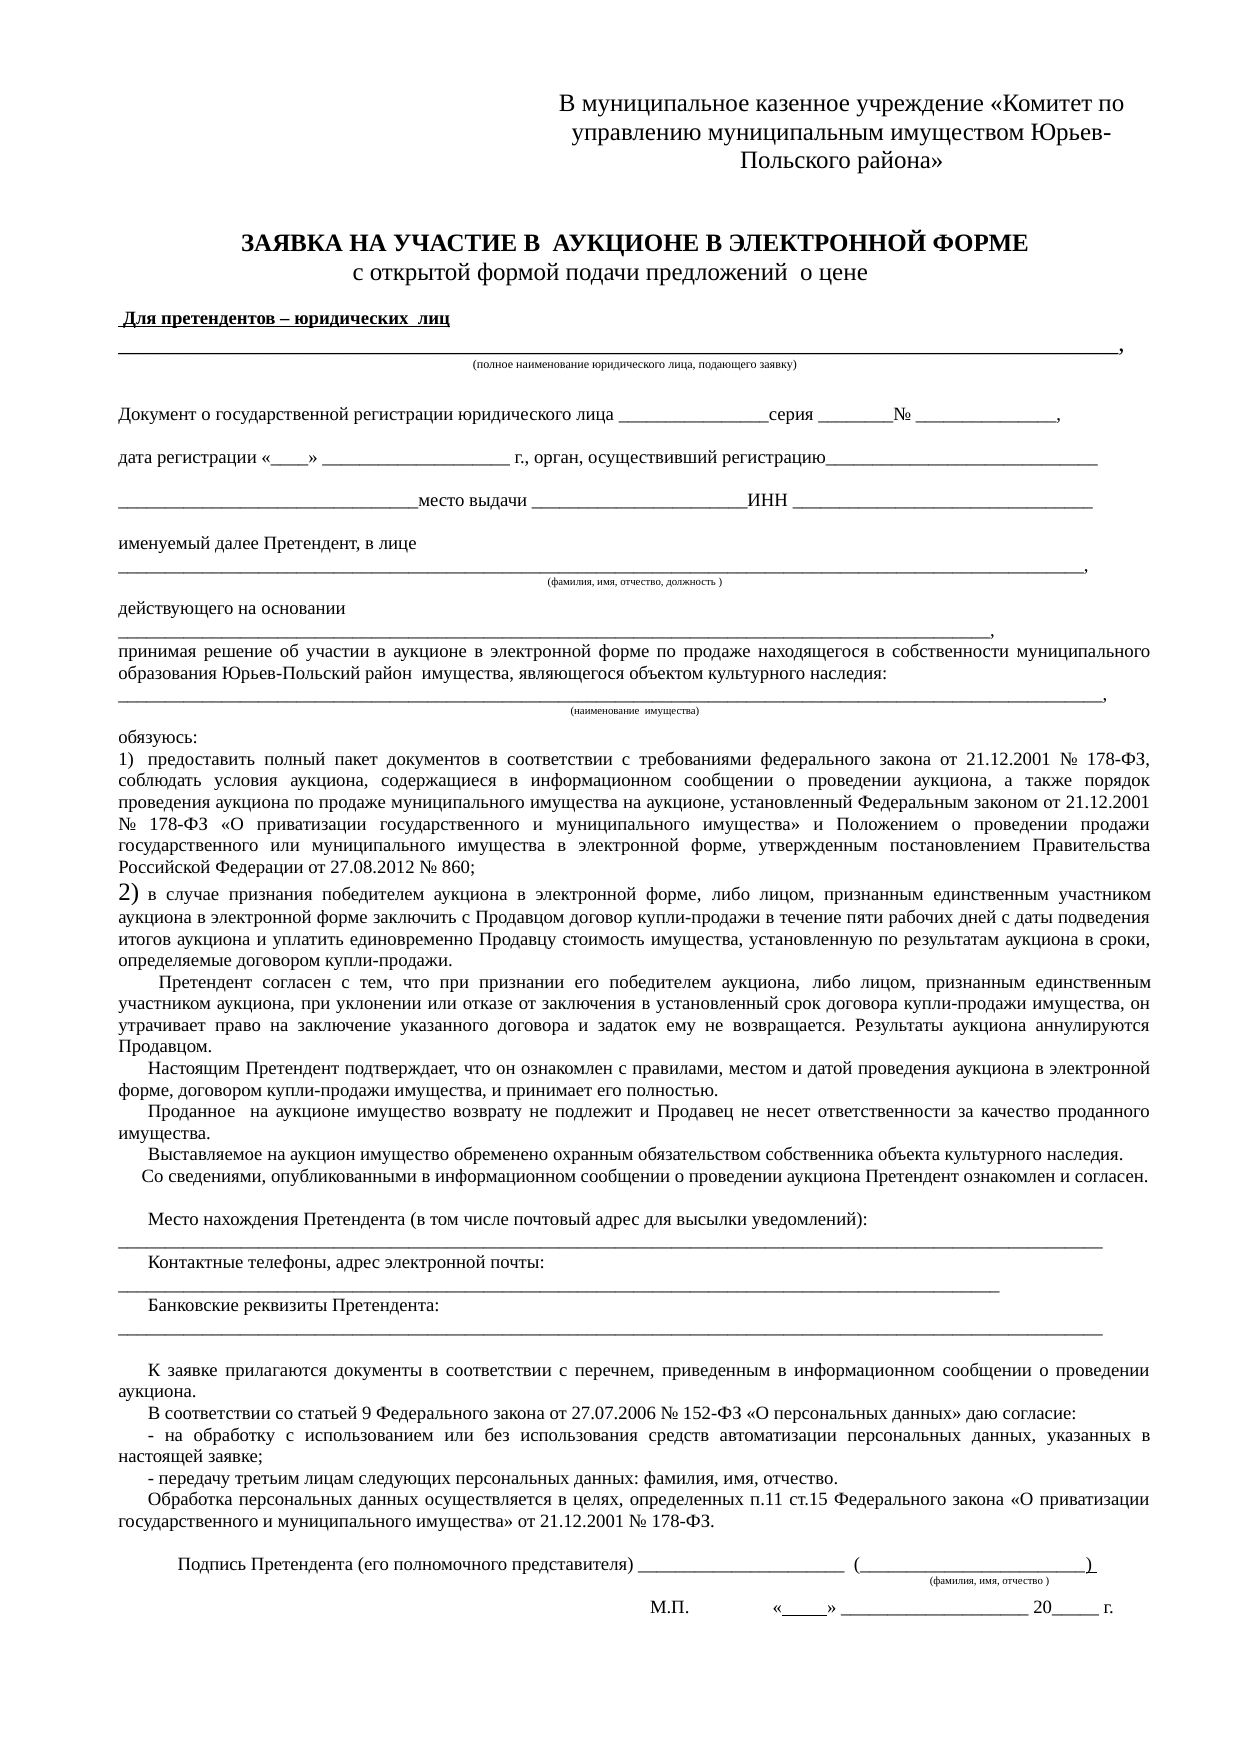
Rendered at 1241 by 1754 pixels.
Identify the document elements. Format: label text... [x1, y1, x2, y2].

text - передачу третьим лицам следующих персональных данных: фамилия, имя, отчество. [118, 1467, 1152, 1488]
text Документ о государственной регистрации юридического лица ________________серия ________№ _______________, [118, 403, 1152, 424]
text с открытой формой подачи предложений о цене [118, 257, 1152, 285]
subtitle ЗАЯВКА НА УЧАСТИЕ В АУКЦИОНЕ В ЭЛЕКТРОННОЙ ФОРМЕ [118, 228, 1152, 257]
text ________________________________________________________________________________, [118, 328, 1152, 357]
text Контактные телефоны, адрес электронной почты: ______________________________________________________________________________________________ [118, 1251, 1152, 1294]
text именуемый далее Претендент, в лице _______________________________________________________________________________________________________, [118, 532, 1152, 575]
text действующего на основании _____________________________________________________________________________________________, [118, 597, 1152, 640]
text К заявке прилагаются документы в соответствии с перечнем, приведенным в информационном сообщении о проведении аукциона. [118, 1359, 1152, 1402]
text дата регистрации «____» ____________________ г., орган, осуществивший регистрацию_____________________________ [118, 446, 1152, 467]
list в случае признания победителем аукциона в электронной форме, либо лицом, признанным единственным участником аукциона в электронной форме заключить с Продавцом договор купли-продажи в течение пяти рабочих дней с даты подведения итогов аукциона и уплатить единовременно Продавцу стоимость имущества, установленную по результатам аукциона в сроки, определяемые договором купли-продажи. [118, 877, 1152, 971]
text Настоящим Претендент подтверждает, что он ознакомлен с правилами, местом и датой проведения аукциона в электронной форме, договором купли-продажи имущества, и принимает его полностью. [118, 1057, 1152, 1100]
text (фамилия, имя, отчество ) [768, 1574, 1152, 1596]
list Претендент согласен с тем, что при признании его победителем аукциона, либо лицом, признанным единственным участником аукциона, при уклонении или отказе от заключения в установленный срок договора купли-продажи имущества, он утрачивает право на заключение указанного договора и задаток ему не возвращается. Результаты аукциона аннулируются Продавцом. [118, 971, 1152, 1057]
text Банковские реквизиты Претендента: [118, 1294, 1152, 1316]
text обязуюсь: [118, 726, 1152, 748]
text Место нахождения Претендента (в том числе почтовый адрес для высылки уведомлений): [118, 1208, 1152, 1229]
text Обработка персональных данных осуществляется в целях, определенных п.11 ст.15 Федерального закона «О приватизации государственного и муниципального имущества» от 21.12.2001 № 178-ФЗ. [118, 1488, 1152, 1531]
text _________________________________________________________________________________________________________ [118, 1316, 1152, 1337]
text В муниципальное казенное учреждение «Комитет по управлению муниципальным имуществом Юрьев-Польского района» [532, 88, 1152, 174]
text Подпись Претендента (его полномочного представителя) ______________________ (________________________) [148, 1553, 1152, 1574]
text - на обработку с использованием или без использования средств автоматизации персональных данных, указанных в настоящей заявке; [118, 1423, 1152, 1467]
text Со сведениями, опубликованными в информационном сообщении о проведении аукциона Претендент ознакомлен и согласен. [118, 1165, 1152, 1186]
text Для претендентов – юридических лиц [118, 307, 1152, 328]
list предоставить полный пакет документов в соответствии с требованиями федерального закона от 21.12.2001 № 178-ФЗ, соблюдать условия аукциона, содержащиеся в информационном сообщении о проведении аукциона, а также порядок проведения аукциона по продаже муниципального имущества на аукционе, установленный Федеральным законом от 21.12.2001 № 178-ФЗ «О приватизации государственного и муниципального имущества» и Положением о проведении продажи государственного или муниципального имущества в электронной форме, утвержденным постановлением Правительства Российской Федерации от 27.08.2012 № 860; [118, 748, 1152, 877]
text (наименование имущества) [118, 705, 1152, 726]
text ________________________________место выдачи _______________________ИНН ________________________________ [118, 489, 1152, 511]
text Выставляемое на аукцион имущество обременено охранным обязательством собственника объекта культурного наследия. [118, 1143, 1152, 1165]
text В соответствии со статьей 9 Федерального закона от 27.07.2006 № 152-ФЗ «О персональных данных» даю согласие: [118, 1402, 1152, 1423]
text М.П. « » ____________________ 20_____ г. [118, 1596, 1152, 1617]
text Проданное на аукционе имущество возврату не подлежит и Продавец не несет ответственности за качество проданного имущества. [118, 1100, 1152, 1143]
text _________________________________________________________________________________________________________, [118, 683, 1152, 705]
text принимая решение об участии в аукционе в электронной форме по продаже находящегося в собственности муниципального образования Юрьев-Польский район имущества, являющегося объектом культурного наследия: [118, 640, 1152, 683]
text _________________________________________________________________________________________________________ [118, 1229, 1152, 1251]
text (фамилия, имя, отчество, должность ) [118, 575, 1152, 597]
text (полное наименование юридического лица, подающего заявку) [118, 357, 1152, 381]
